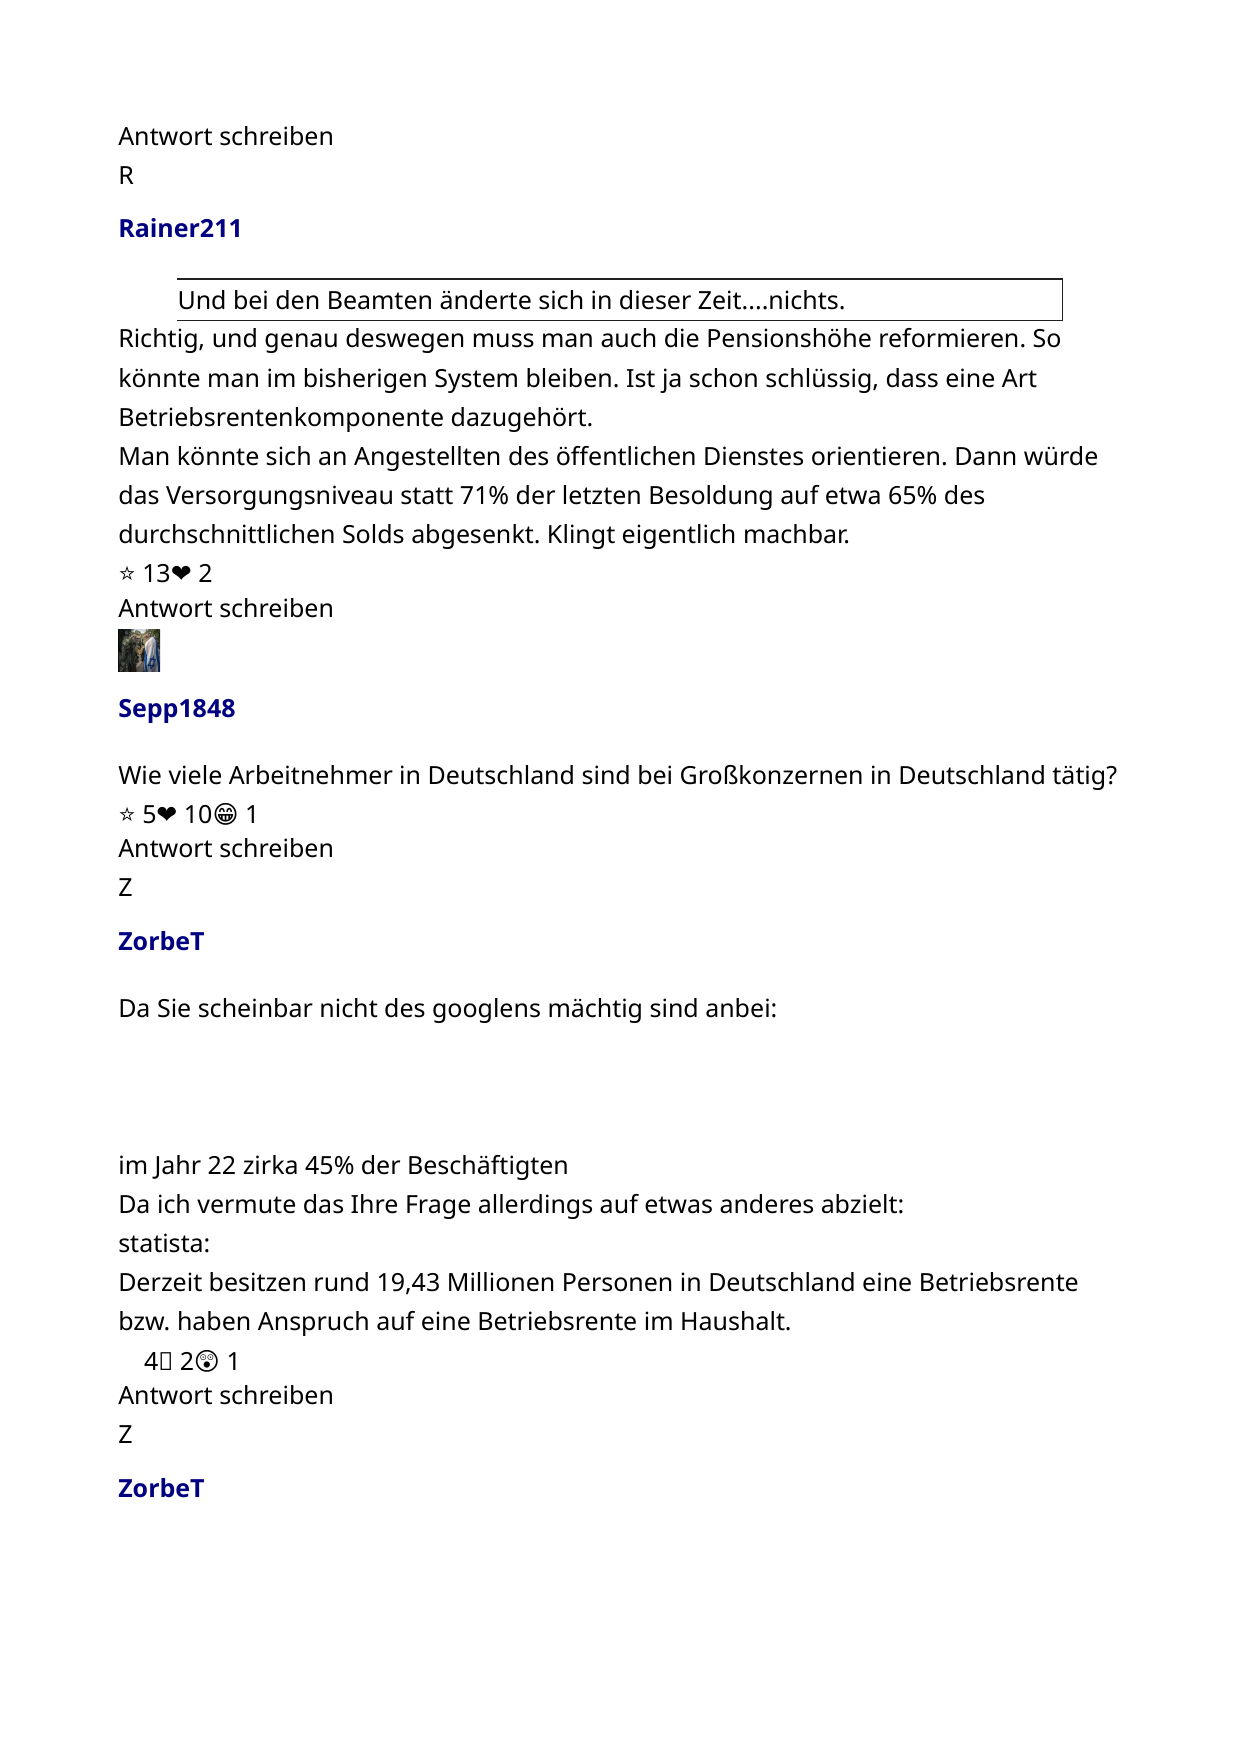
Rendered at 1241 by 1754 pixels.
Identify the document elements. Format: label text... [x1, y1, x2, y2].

text Antwort schreiben [118, 118, 1122, 152]
picture [118, 629, 161, 672]
text ⭐️ 13❤️ 2 [118, 556, 1122, 590]
text Wie viele Arbeitnehmer in Deutschland sind bei Großkonzernen in Deutschland tätig? [118, 757, 1122, 792]
subtitle Rainer211 [118, 211, 1122, 245]
text Und bei den Beamten änderte sich in dieser Zeit....nichts. [177, 280, 1062, 320]
subtitle Sepp1848 [118, 690, 1122, 724]
subtitle ZorbeT [118, 1470, 1122, 1504]
text 🙁 4🤨 2😲 1 [118, 1343, 1122, 1377]
text Richtig, und genau deswegen muss man auch die Pensionshöhe reformieren. So könnte man im bisherigen System bleiben. Ist ja schon schlüssig, dass eine Art Betriebsrentenkomponente dazugehört. [118, 321, 1122, 433]
text Antwort schreiben [118, 1377, 1122, 1411]
subtitle ZorbeT [118, 924, 1122, 958]
text ⭐️ 5❤️ 10😁 1 [118, 797, 1122, 831]
text Da ich vermute das Ihre Frage allerdings auf etwas anderes abzielt: statista: Derzeit besitzen rund 19,43 Millionen Personen in Deutschland eine Betriebsrente bzw. haben Anspruch auf eine Betriebsrente im Haushalt. [118, 1187, 1122, 1338]
text Z [118, 870, 1122, 904]
text Antwort schreiben [118, 831, 1122, 865]
text Z [118, 1416, 1122, 1451]
text Antwort schreiben [118, 590, 1122, 624]
text Da Sie scheinbar nicht des googlens mächtig sind anbei: https://www.destatis.de/DE/Themen/Branchen-Unternehmen/Unternehmen/Kleine-Unternehmen-Mittlere-Unternehmen/aktuell-beschaeftigte.html im Jahr 22 zirka 45% der Beschäftigten [118, 991, 1122, 1181]
text Man könnte sich an Angestellten des öffentlichen Dienstes orientieren. Dann würde das Versorgungsniveau statt 71% der letzten Besoldung auf etwa 65% des durchschnittlichen Solds abgesenkt. Klingt eigentlich machbar. [118, 439, 1122, 551]
text R [118, 157, 1122, 191]
